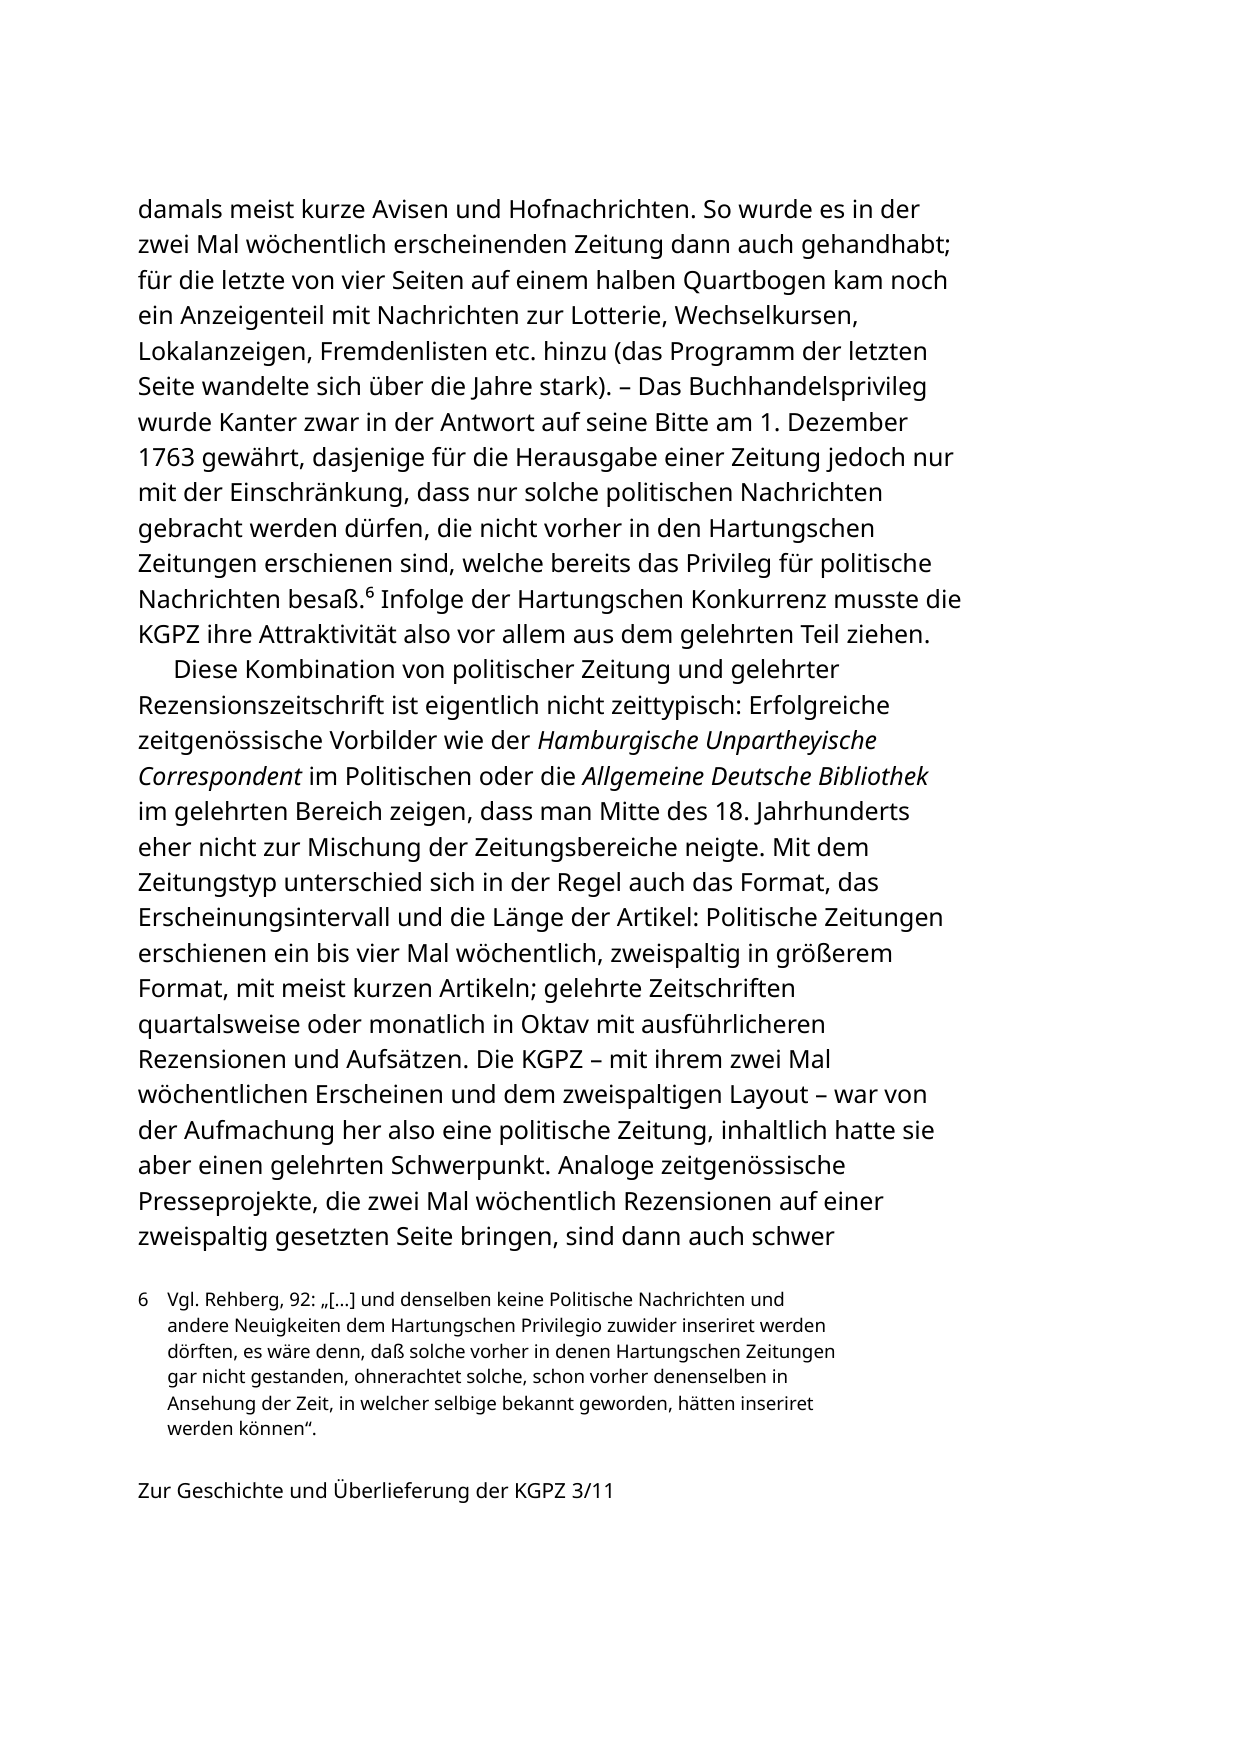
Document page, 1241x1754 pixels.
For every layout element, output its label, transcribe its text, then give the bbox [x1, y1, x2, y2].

text Vgl. Rehberg, 92: „[…] und denselben keine Politische Nachrichten und andere Neuigkeiten dem Hartungschen Privilegio zuwider inseriret werden dörften, es wäre denn, daß solche vorher in denen Hartungschen Zeitungen gar nicht gestanden, ohnerachtet solche, schon vorher denenselben in Ansehung der Zeit, in welcher selbige bekannt geworden, hätten inseriret werden können“. [138, 1285, 846, 1441]
text damals meist kurze Avisen und Hofnachrichten. So wurde es in der zwei Mal wöchentlich erscheinenden Zeitung dann auch gehandhabt; für die letzte von vier Seiten auf einem halben Quartbogen kam noch ein Anzeigenteil mit Nachrichten zur Lotterie, Wechselkursen, Lokalanzeigen, Fremdenlisten etc. hinzu (das Programm der letzten Seite wandelte sich über die Jahre stark). – Das Buchhandelsprivileg wurde Kanter zwar in der Antwort auf seine Bitte am 1. Dezember 1763 gewährt, dasjenige für die Herausgabe einer Zeitung jedoch nur mit der Einschränkung, dass nur solche politischen Nachrichten gebracht werden dürfen, die nicht vorher in den Hartungschen Zeitungen erschienen sind, welche bereits das Privileg für politische Nachrichten besaß. Infolge der Hartungschen Konkurrenz musste die KGPZ ihre Attraktivität also vor allem aus dem gelehrten Teil ziehen. [138, 190, 964, 651]
text Diese Kombination von politischer Zeitung und gelehrter Rezensionszeitschrift ist eigentlich nicht zeittypisch: Erfolgreiche zeitgenössische Vorbilder wie der Hamburgische Unpartheyische Correspondent im Politischen oder die Allgemeine Deutsche Bibliothek im gelehrten Bereich zeigen, dass man Mitte des 18. Jahrhunderts eher nicht zur Mischung der Zeitungsbereiche neigte. Mit dem Zeitungstyp unterschied sich in der Regel auch das Format, das Erscheinungsintervall und die Länge der Artikel: Politische Zeitungen erschienen ein bis vier Mal wöchentlich, zweispaltig in größerem Format, mit meist kurzen Artikeln; gelehrte Zeitschriften quartalsweise oder monatlich in Oktav mit ausführlicheren Rezensionen und Aufsätzen. Die KGPZ – mit ihrem zwei Mal wöchentlichen Erscheinen und dem zweispaltigen Layout – war von der Aufmachung her also eine politische Zeitung, inhaltlich hatte sie aber einen gelehrten Schwerpunkt. Analoge zeitgenössische Presseprojekte, die zwei Mal wöchentlich Rezensionen auf einer zweispaltig gesetzten Seite bringen, sind dann auch schwer [138, 651, 964, 1253]
